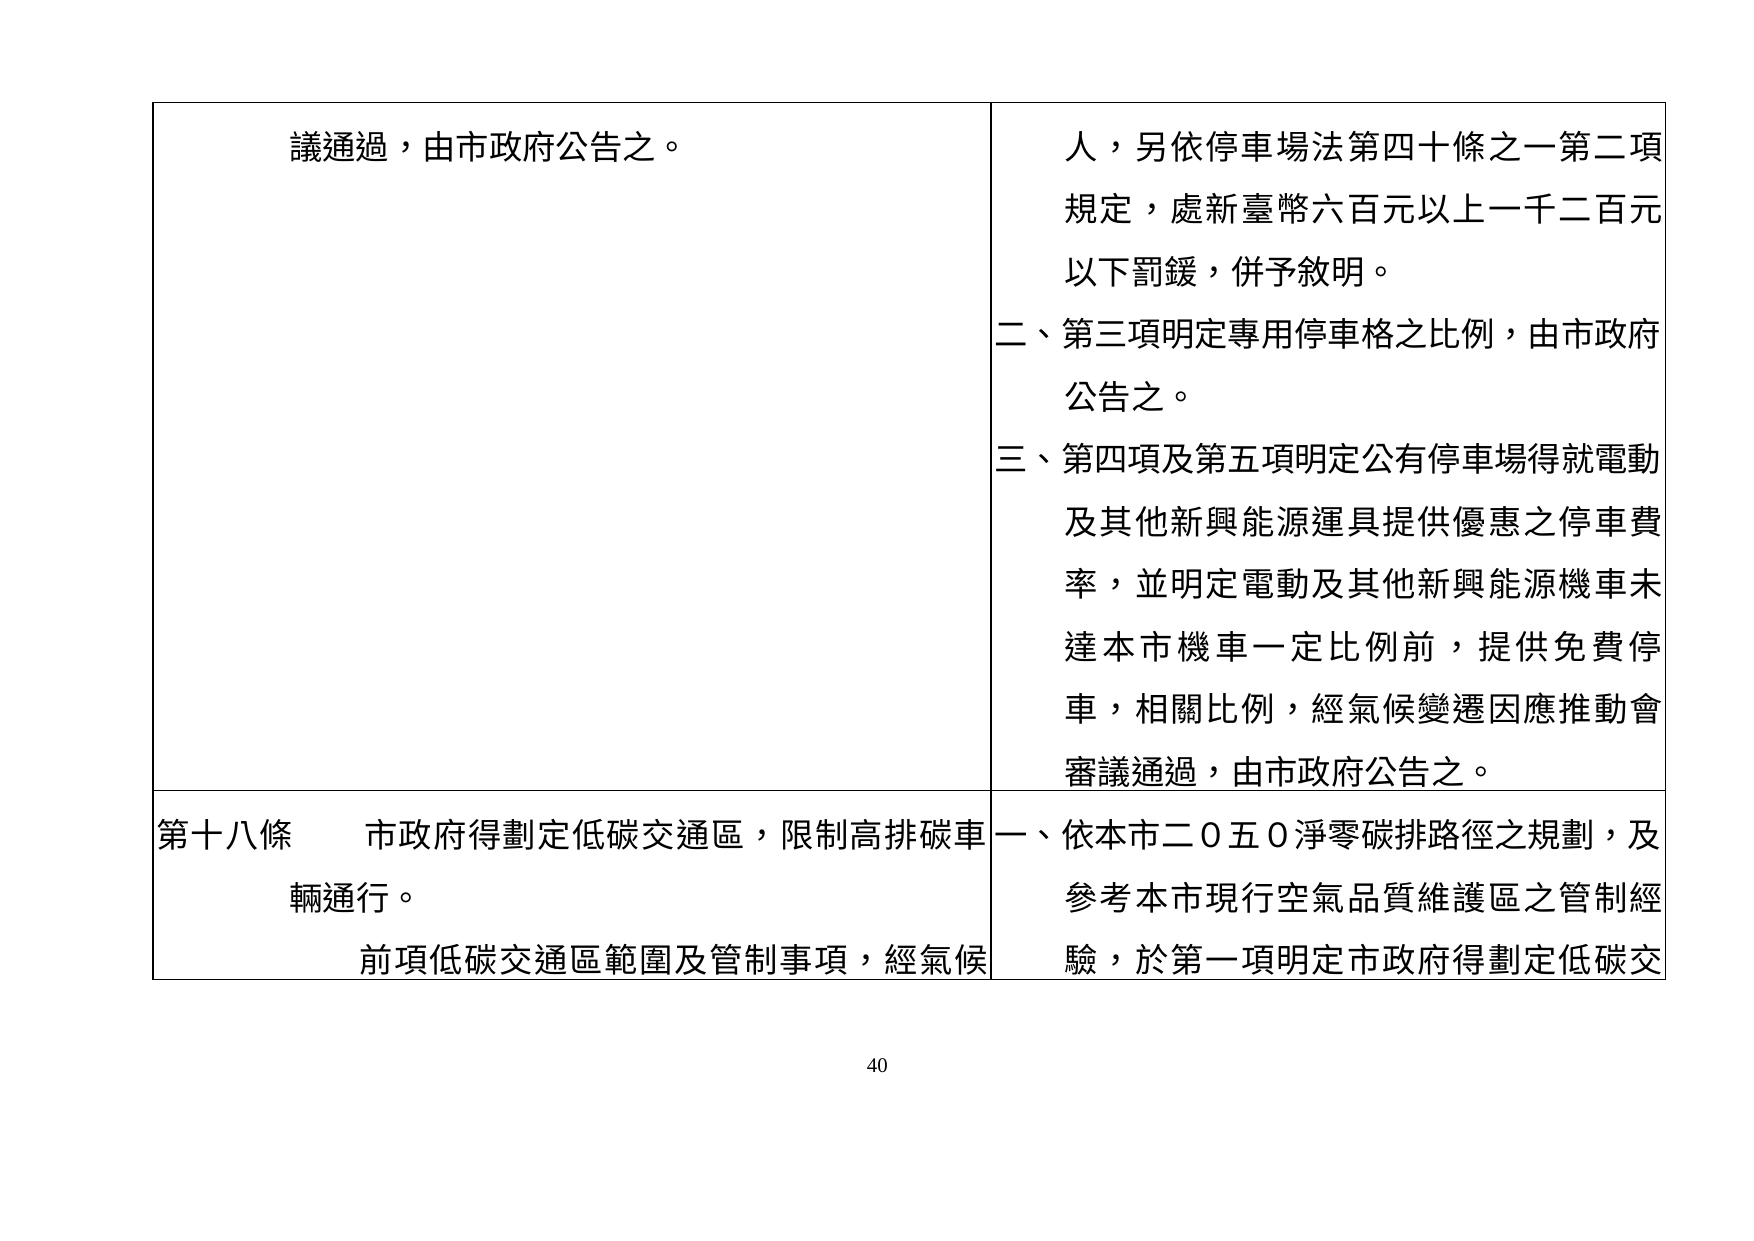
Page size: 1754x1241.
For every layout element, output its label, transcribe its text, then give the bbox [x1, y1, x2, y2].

table_cell 議通過，由市政府公告之。 [154, 103, 990, 790]
table_cell 第十八條 市政府得劃定低碳交通區，限制高排碳車輛通行。 前項低碳交通區範圍及管制事項，經氣候 [154, 791, 990, 979]
table_cell 一、依本市二０五０淨零碳排路徑之規劃，及參考本市現行空氣品質維護區之管制經驗，於第一項明定市政府得劃定低碳交 [992, 791, 1665, 979]
table_cell 人，另依停車場法第四十條之一第二項規定，處新臺幣六百元以上一千二百元以下罰鍰，併予敘明。 二、第三項明定專用停車格之比例，由市政府公告之。 三、第四項及第五項明定公有停車場得就電動及其他新興能源運具提供優惠之停車費率，並明定電動及其他新興能源機車未達本市機車一定比例前，提供免費停車，相關比例，經氣候變遷因應推動會審議通過，由市政府公告之。 [992, 103, 1665, 790]
